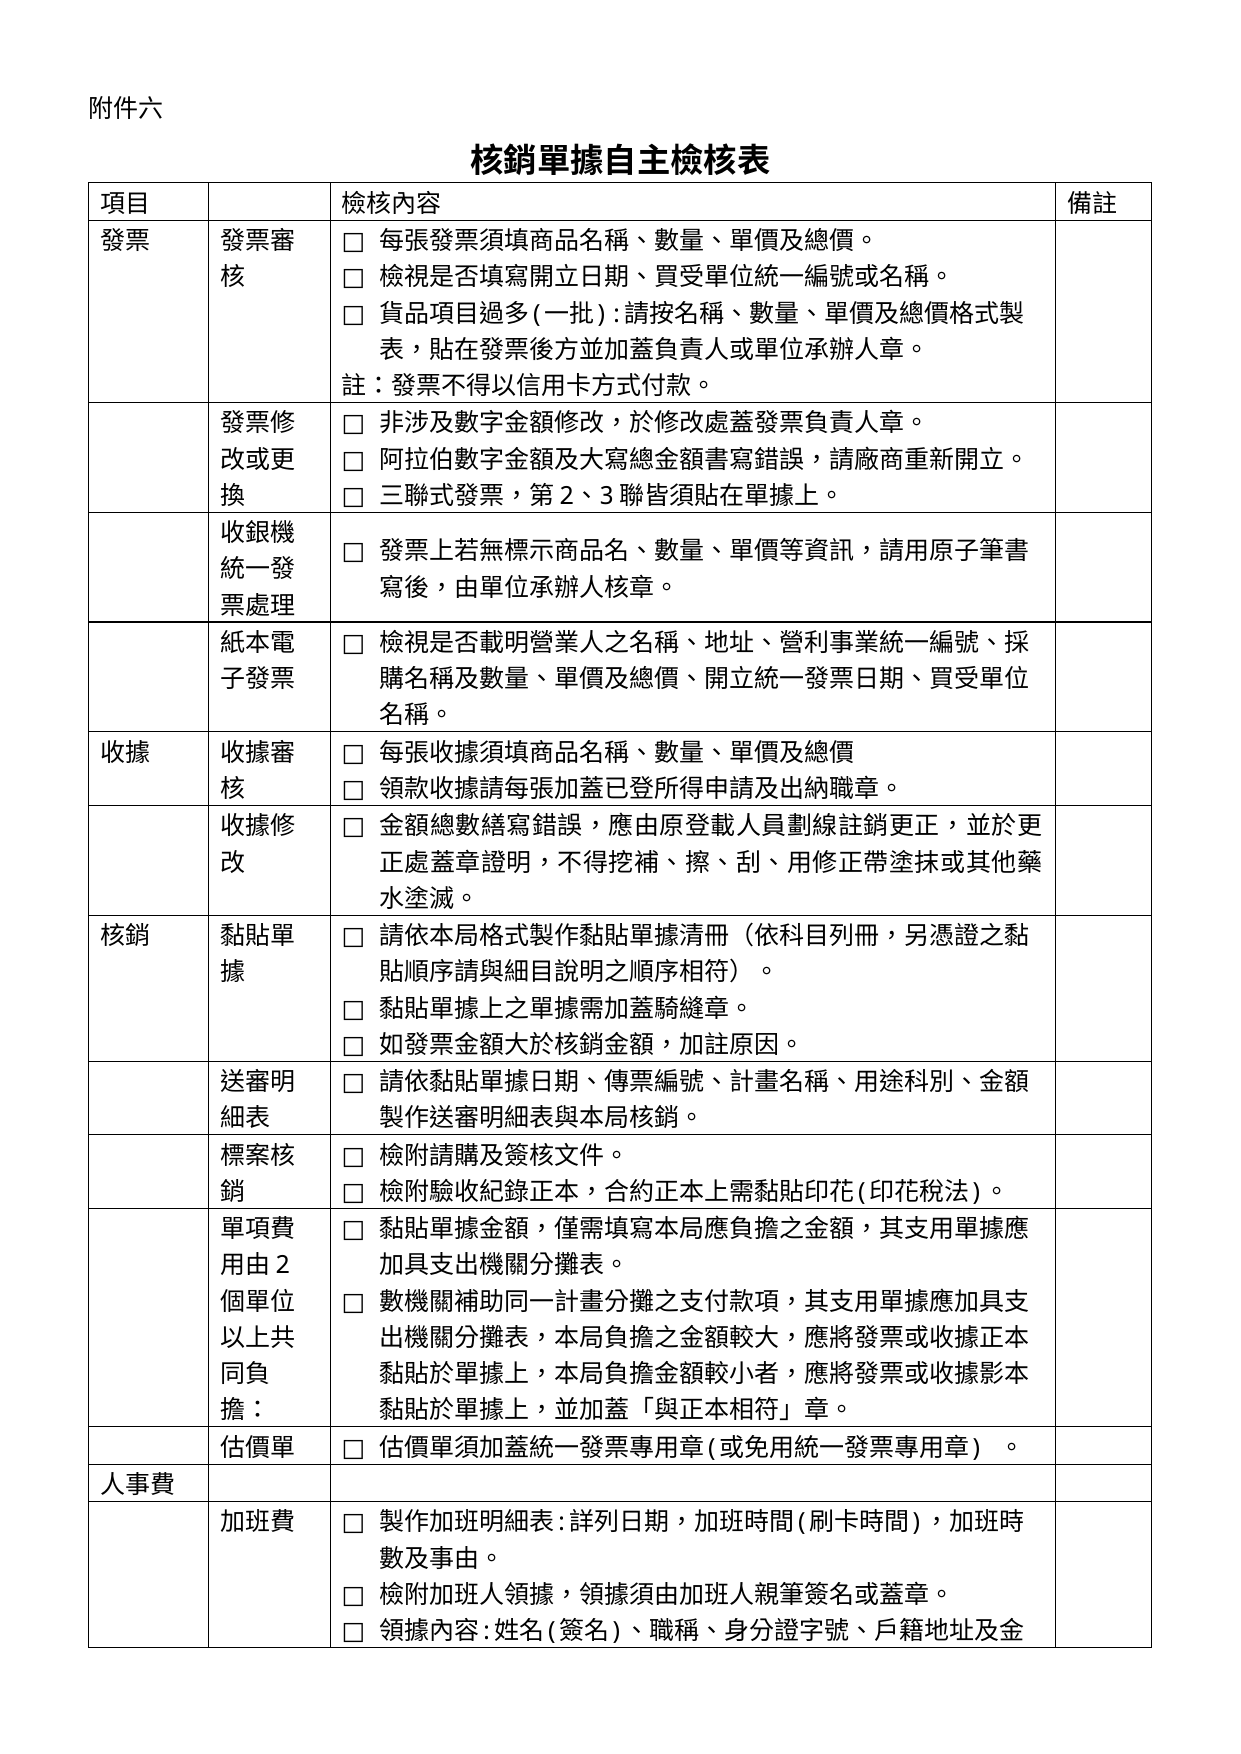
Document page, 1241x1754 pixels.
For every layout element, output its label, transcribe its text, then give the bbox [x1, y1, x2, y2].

table_cell [89, 1062, 208, 1134]
table_cell 黏貼單據金額，僅需填寫本局應負擔之金額，其支用單據應加具支出機關分攤表。 數機關補助同一計畫分攤之支付款項，其支用單據應加具支出機關分攤表，本局負擔之金額較大，應將發票或收據正本黏貼於單據上，本局負擔金額較小者，應將發票或收據影本黏貼於單據上，並加蓋「與正本相符」章。 [331, 1209, 1055, 1426]
table_cell 核銷 [89, 916, 208, 1061]
table_cell 金額總數繕寫錯誤，應由原登載人員劃線註銷更正，並於更正處蓋章證明，不得挖補、擦、刮、用修正帶塗抹或其他藥水塗滅。 [331, 806, 1055, 914]
table_cell 請依本局格式製作黏貼單據清冊（依科目列冊，另憑證之黏貼順序請與細目說明之順序相符）。 黏貼單據上之單據需加蓋騎縫章。 如發票金額大於核銷金額，加註原因。 [331, 916, 1055, 1061]
table_cell [89, 513, 208, 621]
table_cell [89, 1209, 208, 1426]
table_cell 發票 [89, 221, 208, 402]
table_cell [1056, 732, 1151, 805]
table_cell 每張收據須填商品名稱、數量、單價及總價 領款收據請每張加蓋已登所得申請及出納職章。 [331, 732, 1055, 805]
table_cell 估價單須加蓋統一發票專用章(或免用統一發票專用章) 。 [331, 1427, 1055, 1463]
table_cell [1056, 1427, 1151, 1463]
table_header [209, 183, 330, 219]
text 核銷單據自主檢核表 [89, 134, 1152, 182]
table_cell 請依黏貼單據日期、傳票編號、計畫名稱、用途科別、金額製作送審明細表與本局核銷。 [331, 1062, 1055, 1134]
table_cell [89, 403, 208, 512]
table_cell [1056, 221, 1151, 402]
table_cell [1056, 1502, 1151, 1647]
table_cell [1056, 513, 1151, 621]
table_cell 送審明細表 [209, 1062, 330, 1134]
table_cell [89, 1502, 208, 1647]
table_cell [1056, 1135, 1151, 1208]
table_cell [1056, 1062, 1151, 1134]
table_cell [1056, 806, 1151, 914]
table_cell 收據審核 [209, 732, 330, 805]
table_cell 製作加班明細表:詳列日期，加班時間(刷卡時間)，加班時數及事由。 檢附加班人領據，領據須由加班人親筆簽名或蓋章。 領據內容:姓名(簽名)、職稱、身分證字號、戶籍地址及金額。 [331, 1502, 1055, 1647]
text 附件六 [89, 89, 1152, 125]
table_cell 非涉及數字金額修改，於修改處蓋發票負責人章。 阿拉伯數字金額及大寫總金額書寫錯誤，請廠商重新開立。 三聯式發票，第2、3聯皆須貼在單據上。 [331, 403, 1055, 512]
table_cell 發票審核 [209, 221, 330, 402]
table_cell [1056, 916, 1151, 1061]
table_cell 檢視是否載明營業人之名稱、地址、營利事業統一編號、採購名稱及數量、單價及總價、開立統一發票日期、買受單位名稱。 [331, 623, 1055, 731]
table_cell [1056, 1209, 1151, 1426]
table_cell [89, 1427, 208, 1463]
table_cell 黏貼單據 [209, 916, 330, 1061]
table_cell 收據 [89, 732, 208, 805]
table_cell 每張發票須填商品名稱、數量、單價及總價。 檢視是否填寫開立日期、買受單位統一編號或名稱。 貨品項目過多(一批):請按名稱、數量、單價及總價格式製表，貼在發票後方並加蓋負責人或單位承辦人章。 註：發票不得以信用卡方式付款。 [331, 221, 1055, 402]
table_cell 人事費 [89, 1465, 208, 1501]
table_cell [1056, 403, 1151, 512]
table_cell 發票上若無標示商品名、數量、單價等資訊，請用原子筆書寫後，由單位承辦人核章。 [331, 513, 1055, 621]
table_cell 紙本電子發票 [209, 623, 330, 731]
table_cell 收據修改 [209, 806, 330, 914]
table_cell 加班費 [209, 1502, 330, 1647]
table_cell 估價單 [209, 1427, 330, 1463]
table_cell 單項費用由2個單位以上共同負擔： [209, 1209, 330, 1426]
table_cell 標案核銷 [209, 1135, 330, 1208]
table_cell 收銀機統一發票處理 [209, 513, 330, 621]
table_header 備註 [1056, 183, 1151, 219]
table_cell [89, 623, 208, 731]
table_cell [89, 806, 208, 914]
table_header 項目 [89, 183, 208, 219]
table_cell [209, 1465, 330, 1501]
table_cell [1056, 1465, 1151, 1501]
table_cell 發票修改或更換 [209, 403, 330, 512]
table_header 檢核內容 [331, 183, 1055, 219]
table_cell [331, 1465, 1055, 1501]
table_cell 檢附請購及簽核文件。 檢附驗收紀錄正本，合約正本上需黏貼印花(印花稅法)。 [331, 1135, 1055, 1208]
table_cell [1056, 623, 1151, 731]
table_cell [89, 1135, 208, 1208]
